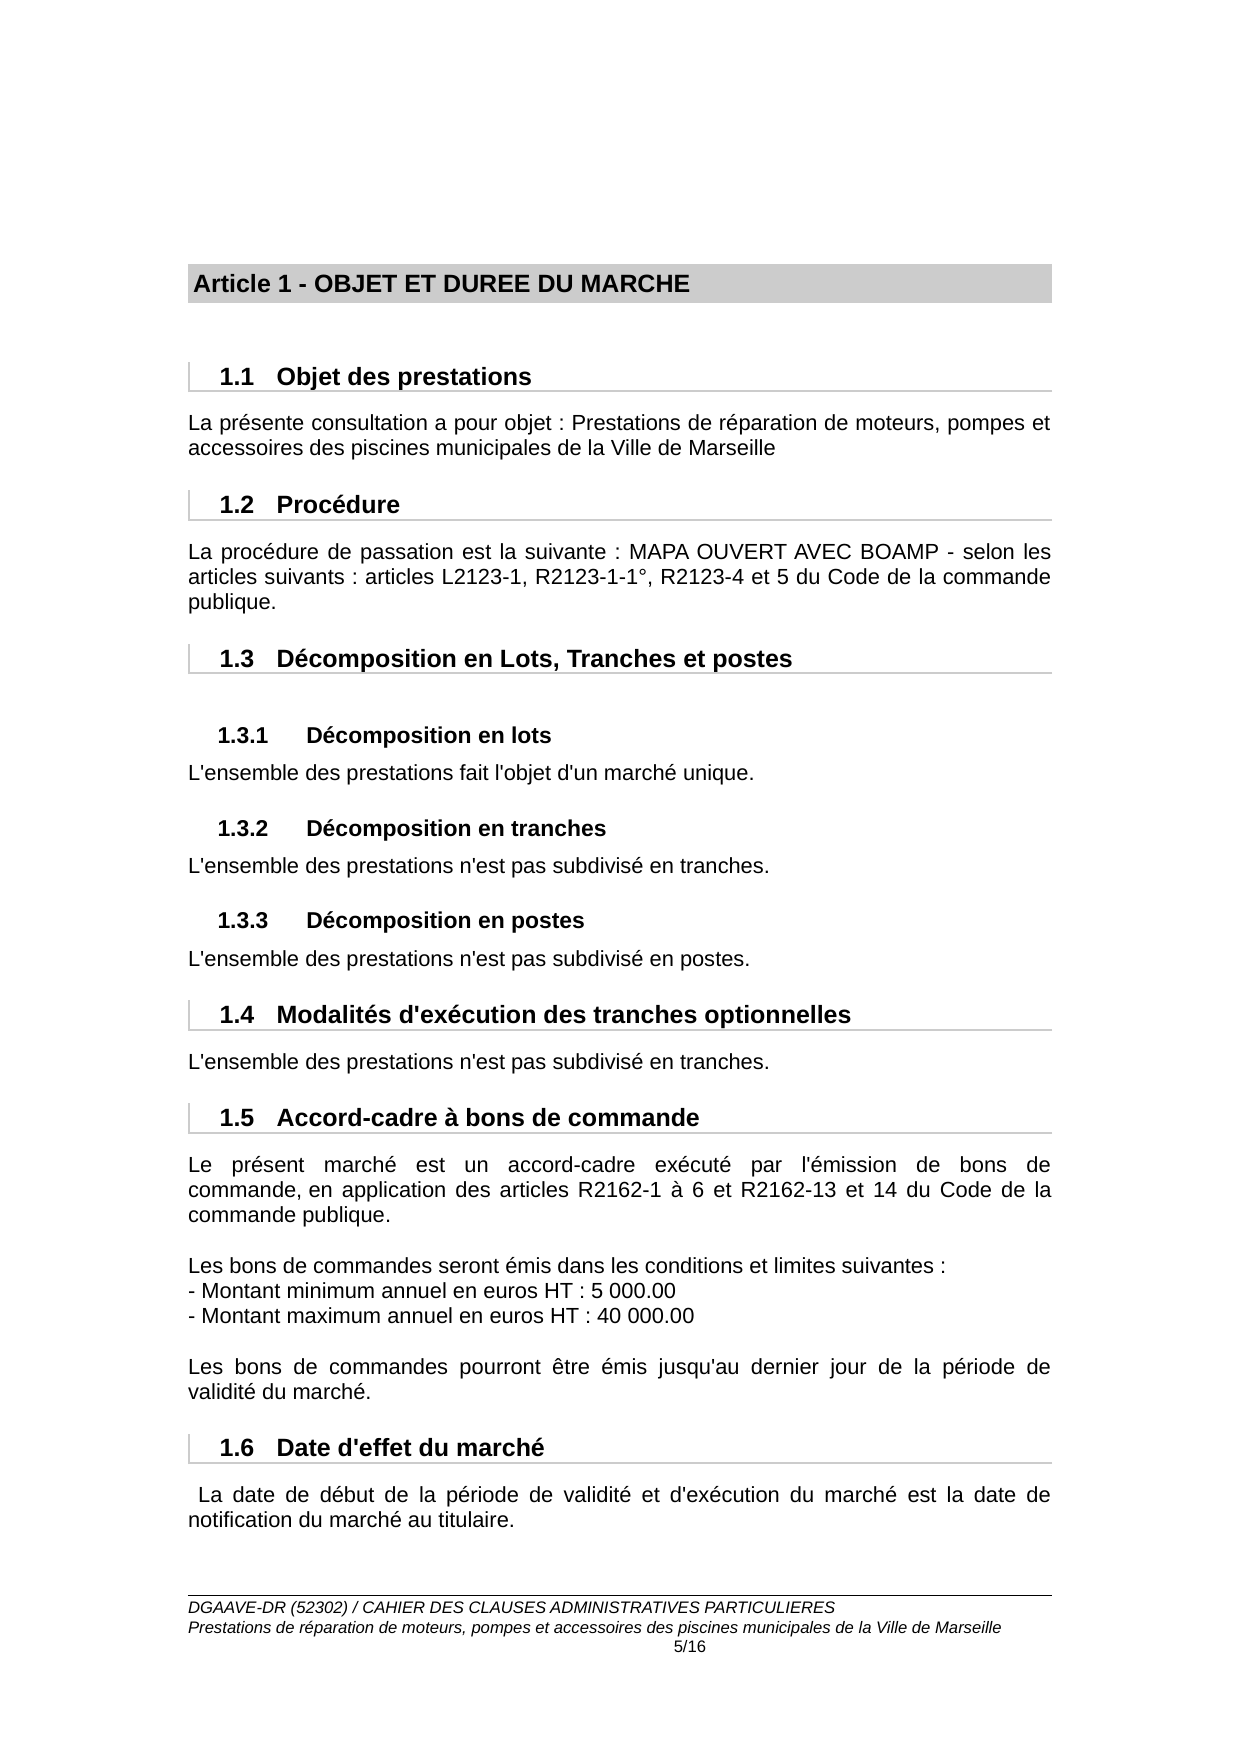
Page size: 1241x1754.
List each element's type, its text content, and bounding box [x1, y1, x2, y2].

subtitle Décomposition en postes [188, 907, 1052, 934]
text La date de début de la période de validité et d'exécution du marché est la date de notification du marché au titulaire. [188, 1482, 1052, 1532]
subtitle Modalités d'exécution des tranches optionnelles [190, 1000, 1052, 1029]
text L'ensemble des prestations fait l'objet d'un marché unique. [188, 760, 1052, 785]
subtitle Accord-cadre à bons de commande [190, 1103, 1052, 1132]
subtitle Décomposition en tranches [188, 814, 1052, 841]
subtitle Décomposition en Lots, Tranches et postes [190, 644, 1052, 672]
text L'ensemble des prestations n'est pas subdivisé en postes. [188, 945, 1052, 971]
text Les bons de commandes seront émis dans les conditions et limites suivantes : [188, 1253, 1052, 1278]
text L'ensemble des prestations n'est pas subdivisé en tranches. [188, 853, 1052, 878]
subtitle Décomposition en lots [188, 722, 1052, 748]
text Le présent marché est un accord-cadre exécuté par l'émission de bons de commande, en application des articles R2162-1 à 6 et R2162-13 et 14 du Code de la commande publique. [188, 1152, 1052, 1227]
text Les bons de commandes pourront être émis jusqu'au dernier jour de la période de validité du marché. [188, 1353, 1052, 1404]
subtitle Objet des prestations [190, 362, 1052, 390]
subtitle OBJET ET DUREE DU MARCHE [190, 266, 1050, 300]
subtitle Date d'effet du marché [188, 1433, 1052, 1462]
text La procédure de passation est la suivante : MAPA OUVERT AVEC BOAMP - selon les articles suivants : articles L2123-1, R2123-1-1°, R2123-4 et 5 du Code de la commande publique. [188, 538, 1052, 614]
text L'ensemble des prestations n'est pas subdivisé en tranches. [188, 1049, 1052, 1074]
text La présente consultation a pour objet : Prestations de réparation de moteurs, pompes et accessoires des piscines municipales de la Ville de Marseille [188, 410, 1052, 461]
text - Montant minimum annuel en euros HT : 5 000.00 [188, 1278, 1052, 1303]
subtitle Procédure [190, 490, 1052, 519]
text - Montant maximum annuel en euros HT : 40 000.00 [188, 1303, 1052, 1328]
